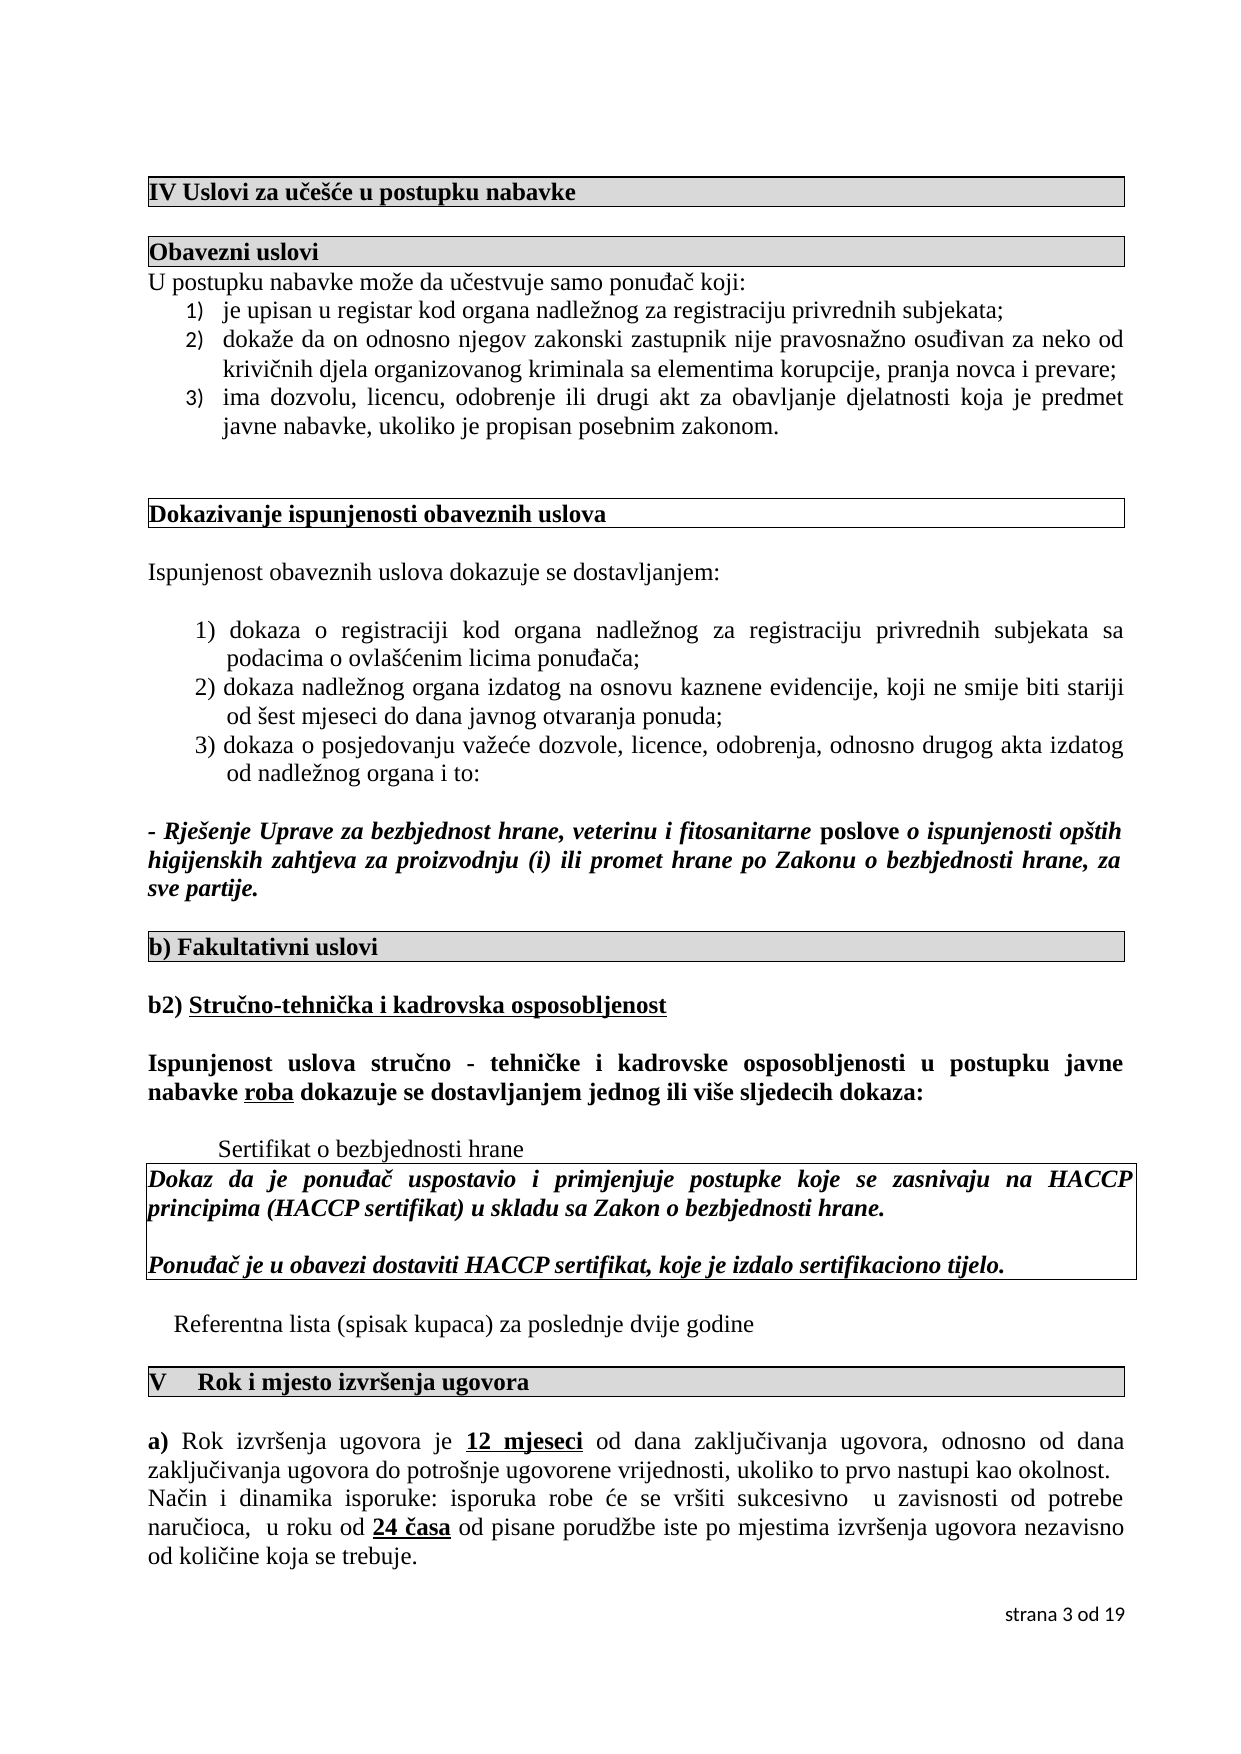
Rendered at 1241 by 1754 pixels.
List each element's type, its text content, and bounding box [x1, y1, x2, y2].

text  Referentna lista (spisak kupaca) za poslednje dvije godine [148, 1309, 1125, 1338]
text 2) dokaza nadležnog organa izdatog na osnovu kaznene evidencije, koji ne smije biti stariji od šest mjeseci do dana javnog otvaranja ponuda; [194, 672, 1125, 730]
list ima dozvolu, licencu, odobrenje ili drugi akt za obavljanje djelatnosti koja je predmet javne nabavke, ukoliko je propisan posebnim zakonom. [185, 382, 1125, 440]
text U postupku nabavke može da učestvuje samo ponuđač koji: [148, 267, 1125, 296]
text  Sertifikat o bezbjednosti hrane [148, 1134, 1125, 1163]
list dokaže da on odnosno njegov zakonski zastupnik nije pravosnažno osuđivan za neko od krivičnih djela organizovanog kriminala sa elementima korupcije, pranja novca i prevare; [185, 324, 1125, 382]
text 3) dokaza o posjedovanju važeće dozvole, licence, odobrenja, odnosno drugog akta izdatog od nadležnog organa i to: [194, 730, 1125, 787]
list je upisan u registar kod organa nadležnog za registraciju privrednih subjekata; [185, 296, 1125, 324]
text 1) dokaza o registraciji kod organa nadležnog za registraciju privrednih subjekata sa podacima o ovlašćenim licima ponuđača; [194, 615, 1125, 672]
text V Rok i mjesto izvršenja ugovora [149, 1368, 1124, 1396]
text Dokazivanje ispunjenosti obaveznih uslova [149, 499, 1124, 527]
text Obavezni uslovi [149, 237, 1124, 266]
text Ispunjenost obaveznih uslova dokazuje se dostavljanjem: [148, 557, 1125, 586]
text b) Fakultativni uslovi [149, 932, 1124, 961]
text Ispunjenost uslova stručno - tehničke i kadrovske osposobljenosti u postupku javne nabavke roba dokazuje se dostavljanjem jednog ili više sljedecih dokaza: [148, 1048, 1125, 1106]
table_header Dokaz da je ponuđač uspostavio i primjenjuje postupke koje se zasnivaju na HACCP principima (HACCP sertifikat) u skladu sa Zakon o bezbjednosti hrane. Ponuđač je u obavezi dostaviti HACCP sertifikat, koje je izdalo sertifikaciono tijelo. [147, 1164, 1136, 1279]
text Način i dinamika isporuke: isporuka robe će se vršiti sukcesivno u zavisnosti od potrebe naručioca, u roku od 24 časa od pisane porudžbe iste po mjestima izvršenja ugovora nezavisno od količine koja se trebuje. [148, 1483, 1125, 1570]
text a) Rok izvršenja ugovora je 12 mjeseci od dana zaključivanja ugovora, odnosno od dana zaključivanja ugovora do potrošnje ugovorene vrijednosti, ukoliko to prvo nastupi kao okolnost. [148, 1426, 1125, 1483]
text - Rješenje Uprave za bezbjednost hrane, veterinu i fitosanitarne poslove o ispunjenosti opštih higijenskih zahtjeva za proizvodnju (i) ili promet hrane po Zakonu o bezbjednosti hrane, za sve partije. [148, 816, 1125, 902]
text IV Uslovi za učešće u postupku nabavke [149, 178, 1124, 206]
text b2) Stručno-tehnička i kadrovska osposobljenost [148, 991, 1125, 1019]
